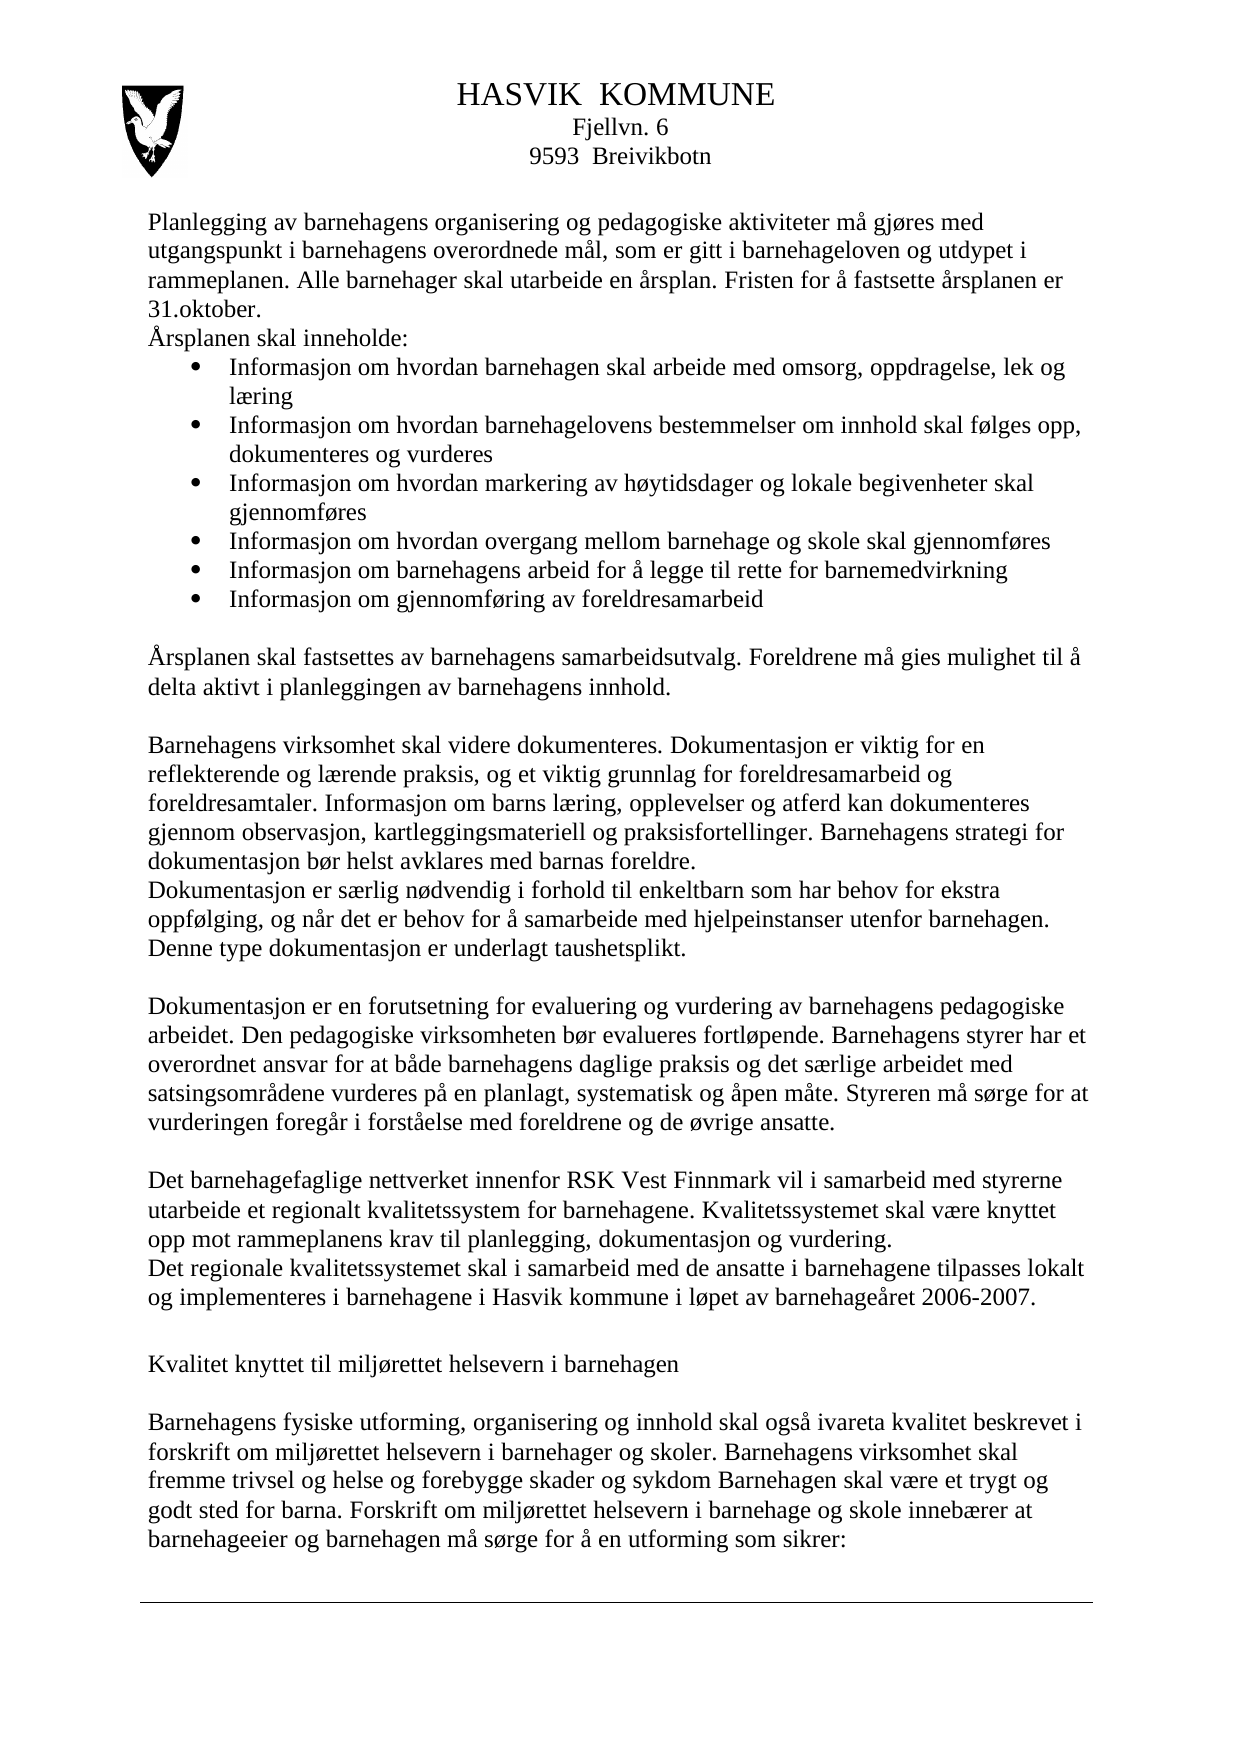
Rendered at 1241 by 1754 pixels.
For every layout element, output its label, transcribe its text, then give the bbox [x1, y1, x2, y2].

text Årsplanen skal fastsettes av barnehagens samarbeidsutvalg. Foreldrene må gies mulighet til å delta aktivt i planleggingen av barnehagens innhold. [148, 642, 1092, 700]
picture [122, 84, 188, 178]
list Informasjon om hvordan overgang mellom barnehage og skole skal gjennomføres [191, 526, 1092, 555]
list Informasjon om barnehagens arbeid for å legge til rette for barnemedvirkning [191, 555, 1092, 584]
list Informasjon om hvordan barnehagelovens bestemmelser om innhold skal følges opp, dokumenteres og vurderes [191, 410, 1092, 468]
list Informasjon om hvordan barnehagen skal arbeide med omsorg, oppdragelse, lek og læring [191, 352, 1092, 410]
list Informasjon om gjennomføring av foreldresamarbeid [191, 584, 1092, 613]
text Barnehagens virksomhet skal videre dokumenteres. Dokumentasjon er viktig for en reflekterende og lærende praksis, og et viktig grunnlag for foreldresamarbeid og foreldresamtaler. Informasjon om barns læring, opplevelser og atferd kan dokumenteres gjennom observasjon, kartleggingsmateriell og praksisfortellinger. Barnehagens strategi for dokumentasjon bør helst avklares med barnas foreldre. [148, 729, 1092, 875]
text Det barnehagefaglige nettverket innenfor RSK Vest Finnmark vil i samarbeid med styrerne utarbeide et regionalt kvalitetssystem for barnehagene. Kvalitetssystemet skal være knyttet opp mot rammeplanens krav til planlegging, dokumentasjon og vurdering. [148, 1165, 1092, 1253]
list Informasjon om hvordan markering av høytidsdager og lokale begivenheter skal gjennomføres [191, 468, 1092, 526]
text Det regionale kvalitetssystemet skal i samarbeid med de ansatte i barnehagene tilpasses lokalt og implementeres i barnehagene i Hasvik kommune i løpet av barnehageåret 2006-2007. [148, 1253, 1092, 1311]
text Årsplanen skal inneholde: [148, 323, 1092, 352]
subtitle Kvalitet knyttet til miljørettet helsevern i barnehagen [148, 1349, 1092, 1378]
text Dokumentasjon er særlig nødvendig i forhold til enkeltbarn som har behov for ekstra oppfølging, og når det er behov for å samarbeide med hjelpeinstanser utenfor barnehagen. Denne type dokumentasjon er underlagt taushetsplikt. [148, 875, 1092, 962]
text Barnehagens fysiske utforming, organisering og innhold skal også ivareta kvalitet beskrevet i forskrift om miljørettet helsevern i barnehager og skoler. Barnehagens virksomhet skal fremme trivsel og helse og forebygge skader og sykdom Barnehagen skal være et trygt og godt sted for barna. Forskrift om miljørettet helsevern i barnehage og skole innebærer at barnehageeier og barnehagen må sørge for å en utforming som sikrer: [148, 1407, 1092, 1553]
text Dokumentasjon er en forutsetning for evaluering og vurdering av barnehagens pedagogiske arbeidet. Den pedagogiske virksomheten bør evalueres fortløpende. Barnehagens styrer har et overordnet ansvar for at både barnehagens daglige praksis og det særlige arbeidet med satsingsområdene vurderes på en planlagt, systematisk og åpen måte. Styreren må sørge for at vurderingen foregår i forståelse med foreldrene og de øvrige ansatte. [148, 991, 1092, 1136]
text Planlegging av barnehagens organisering og pedagogiske aktiviteter må gjøres med utgangspunkt i barnehagens overordnede mål, som er gitt i barnehageloven og utdypet i rammeplanen. Alle barnehager skal utarbeide en årsplan. Fristen for å fastsette årsplanen er 31.oktober. [148, 206, 1092, 323]
